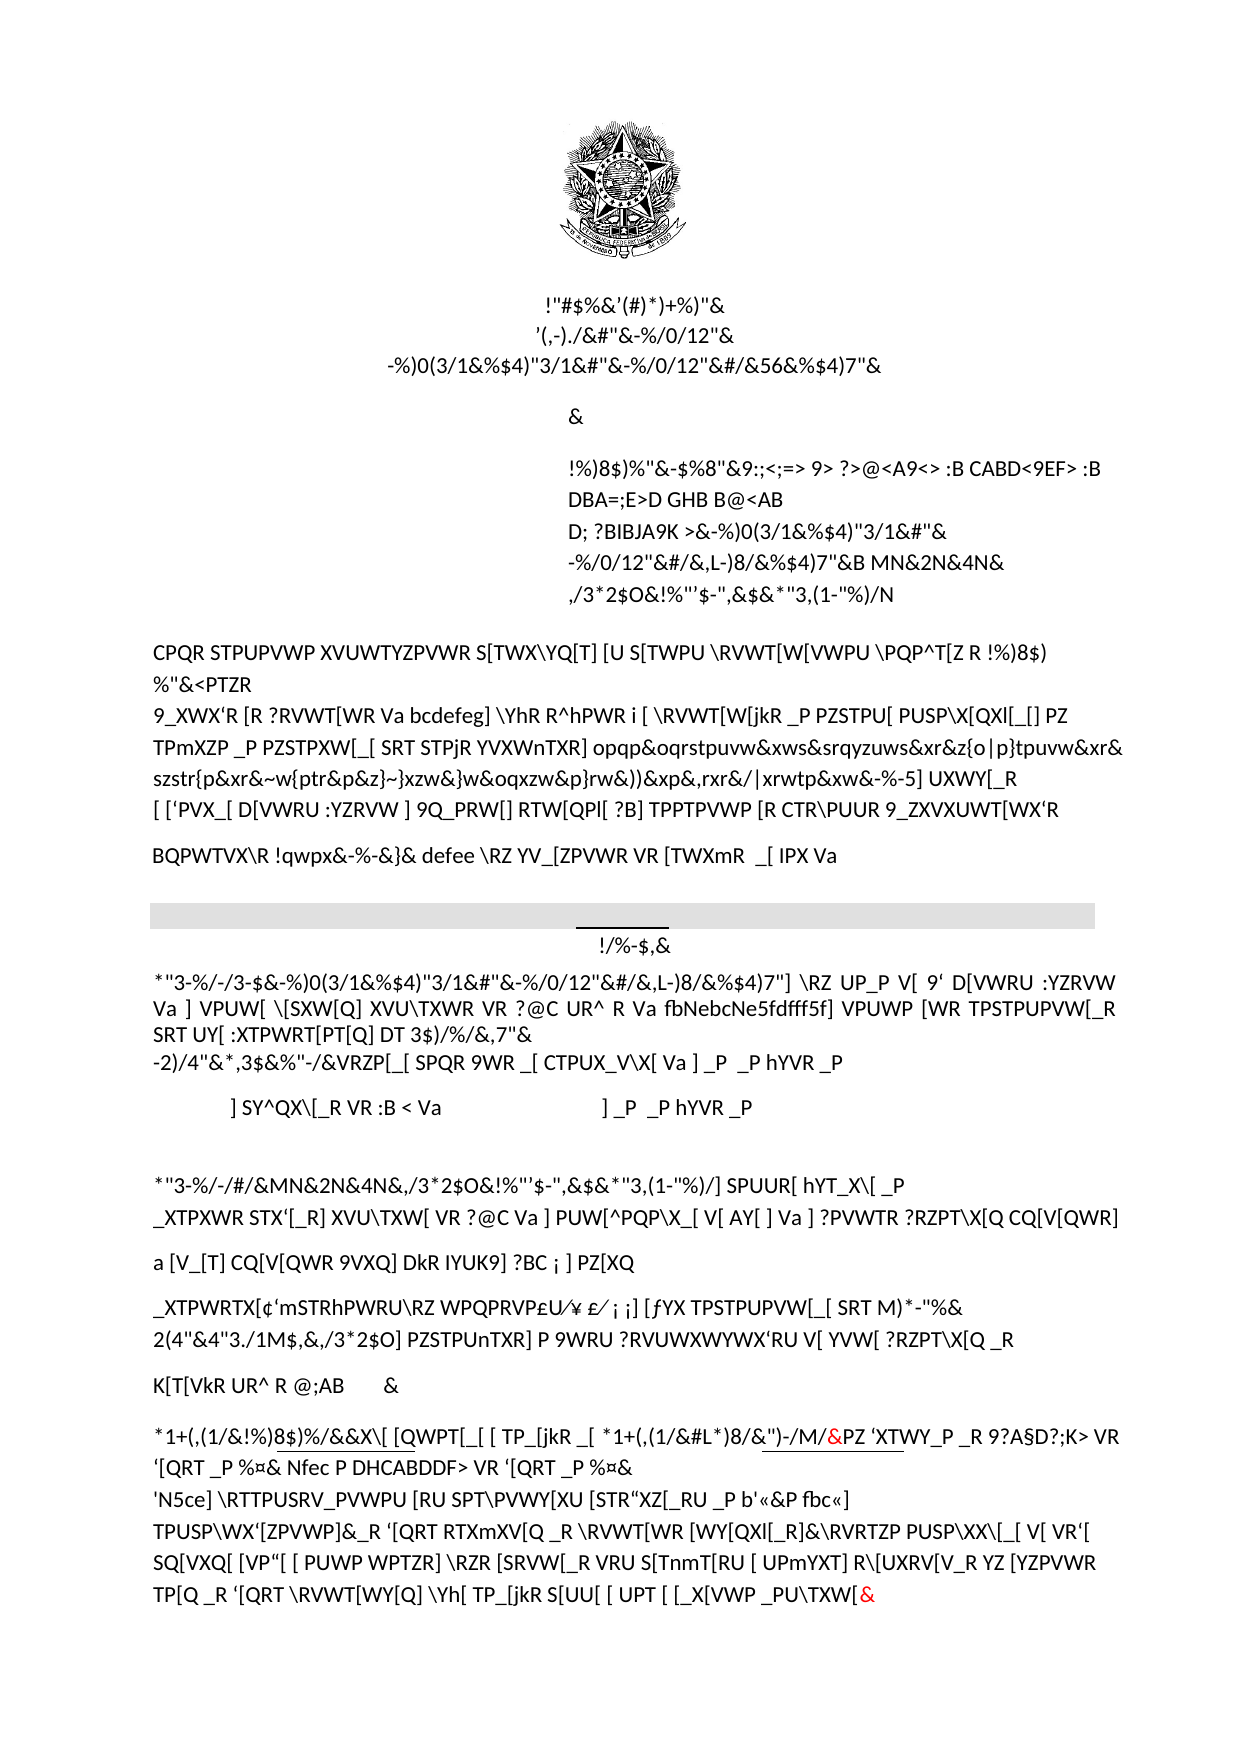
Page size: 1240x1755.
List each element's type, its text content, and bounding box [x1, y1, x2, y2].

text SQ[VXQ[ [VP“[ [ PUWP WPTZR] \RZR [SRVW[_R VRU S[TnmT[RU [ UPmYXT] R\[UXRV[V_R YZ [YZPVWR TP[Q _R ‘[QRT \RVWT[WY[Q] \Yh[ TP_[jkR S[UU[ [ UPT [ [_X[VWP _PU\TXW[& [153, 1548, 1128, 1608]
text ,/3*2$O&!%"’$-",&$&*"3,(1-"%)/N [568, 580, 1128, 608]
text ] SY^QX\[_R VR :B < Va ] _P _P hYVR _P [153, 1093, 1128, 1122]
text 9_XWX‘R [R ?RVWT[WR Va bcdefeg] \YhR R^hPWR i [ \RVWT[W[jkR _P PZSTPU[ PUSP\X[QXl[_[] PZ TPmXZP _P PZSTPXW[_[ SRT STPjR YVXWnTXR] opqp&oqrstpuvw&xws&srqyzuws&xr&z{o|p}tpuvw&xr& szstr{p&xr&~w{ptr&p&z}~}xzw&}w&oqxzw&p}rw&))&xp&,rxr&/|xrwtp&xw&-%-5] UXWY[_R [ [‘PVX_[ D[VWRU :YZRVW ] 9Q_PRW[] RTW[QPl[ ?B] TPPTPVWP [R CTR\PUUR 9_ZXVXUWT[WX‘R [153, 701, 1128, 823]
text K[T[VkR UR^ R @;AB & [153, 1371, 579, 1399]
text CPQR STPUPVWP XVUWTYZPVWR S[TWX\YQ[T] [U S[TWPU \RVWT[W[VWPU \PQP^T[Z R !%)8$)%"&<PTZR [153, 638, 1128, 698]
text !"#$%&’(#)*)+%)"& [153, 291, 1116, 319]
text _XTPXWR STX‘[_R] XVU\TXW[ VR ?@C Va ] PUW[^PQP\X_[ V[ AY[ ] Va ] ?PVWTR ?RZPT\X[Q CQ[V[QWR] a [V_[T] CQ[V[QWR 9VXQ] DkR IYUK9] ?BC ¡ ] PZ[XQ [153, 1203, 1128, 1276]
text ’(,-)./&#"&-%/0/12"& [153, 321, 1116, 349]
text D; ?BIBJA9K >&-%)0(3/1&%$4)"3/1&#"& [568, 517, 1128, 545]
text !%)8$)%"&-$%8"&9:;<;=> 9> ?>@<A9<> :B CABD<9EF> :B DBA=;E>D GHB B@<AB [568, 454, 1128, 513]
text -%/0/12"&#/&,L-)8/&%$4)7"&B MN&2N&4N& [568, 548, 1128, 577]
text *"3-%/-/3-$&-%)0(3/1&%$4)"3/1&#"&-%/0/12"&#/&,L-)8/&%$4)7"] \RZ UP_P V[ 9‘ D[VWRU :YZRVW Va ] VPUW[ \[SXW[Q] XVU\TXWR VR ?@C UR^ R Va fbNebcNe5fdfff5f] VPUWP [WR TPSTPUPVW[_R SRT UY[ :XTPWRT[PT[Q] DT 3$)/%/&,7"& [153, 970, 1117, 1048]
text TPUSP\WX‘[ZPVWP]&_R ‘[QRT RTXmXV[Q _R \RVWT[WR [WY[QXl[_R]&\RVRTZP PUSP\XX\[_[ V[ VR‘[ [153, 1517, 1128, 1545]
text BQPWTVX\R !qwpx&-%-&}& defee \RZ YV_[ZPVWR VR [TWXmR _[ IPX Va [152, 841, 1128, 869]
text !/%-$,& [153, 931, 1115, 959]
text _XTPWRTX[¢‘mSTRhPWRU\RZ WPQPRVP£U⁄¥ £⁄ ¡ ¡] [ƒYX TPSTPUPVW[_[ SRT M)*-"%& 2(4"&4"3./1M$,&,/3*2$O] PZSTPUnTXR] P 9WRU ?RVUWXWYWX‘RU V[ YVW[ ?RZPT\X[Q _R [153, 1293, 1128, 1353]
text -2)/4"&*,3$&%"-/&VRZP[_[ SPQR 9WR _[ CTPUX_V\X[ Va ] _P _P hYVR _P [153, 1048, 1128, 1076]
text 'N5ce] \RTTPUSRV_PVWPU [RU SPT\PVWY[XU [STR“XZ[_RU _P b'«&P fbc«] [153, 1485, 1128, 1513]
text *1+(,(1/&!%)8$)%/&&X\[ [QWPT[_[ [ TP_[jkR _[ *1+(,(1/&#L*)8/&")-/M/&PZ ‘XTWY_P _R 9?A§D?;K> VR ‘[QRT _P %¤& Nfec P DHCABDDF> VR ‘[QRT _P %¤& [153, 1422, 1128, 1481]
text & [568, 402, 1128, 430]
text -%)0(3/1&%$4)"3/1&#"&-%/0/12"&#/&56&%$4)7"& [153, 351, 1115, 379]
text *"3-%/-/#/&MN&2N&4N&,/3*2$O&!%"’$-",&$&*"3,(1-"%)/] SPUUR[ hYT_X\[ _P [153, 1171, 1128, 1199]
